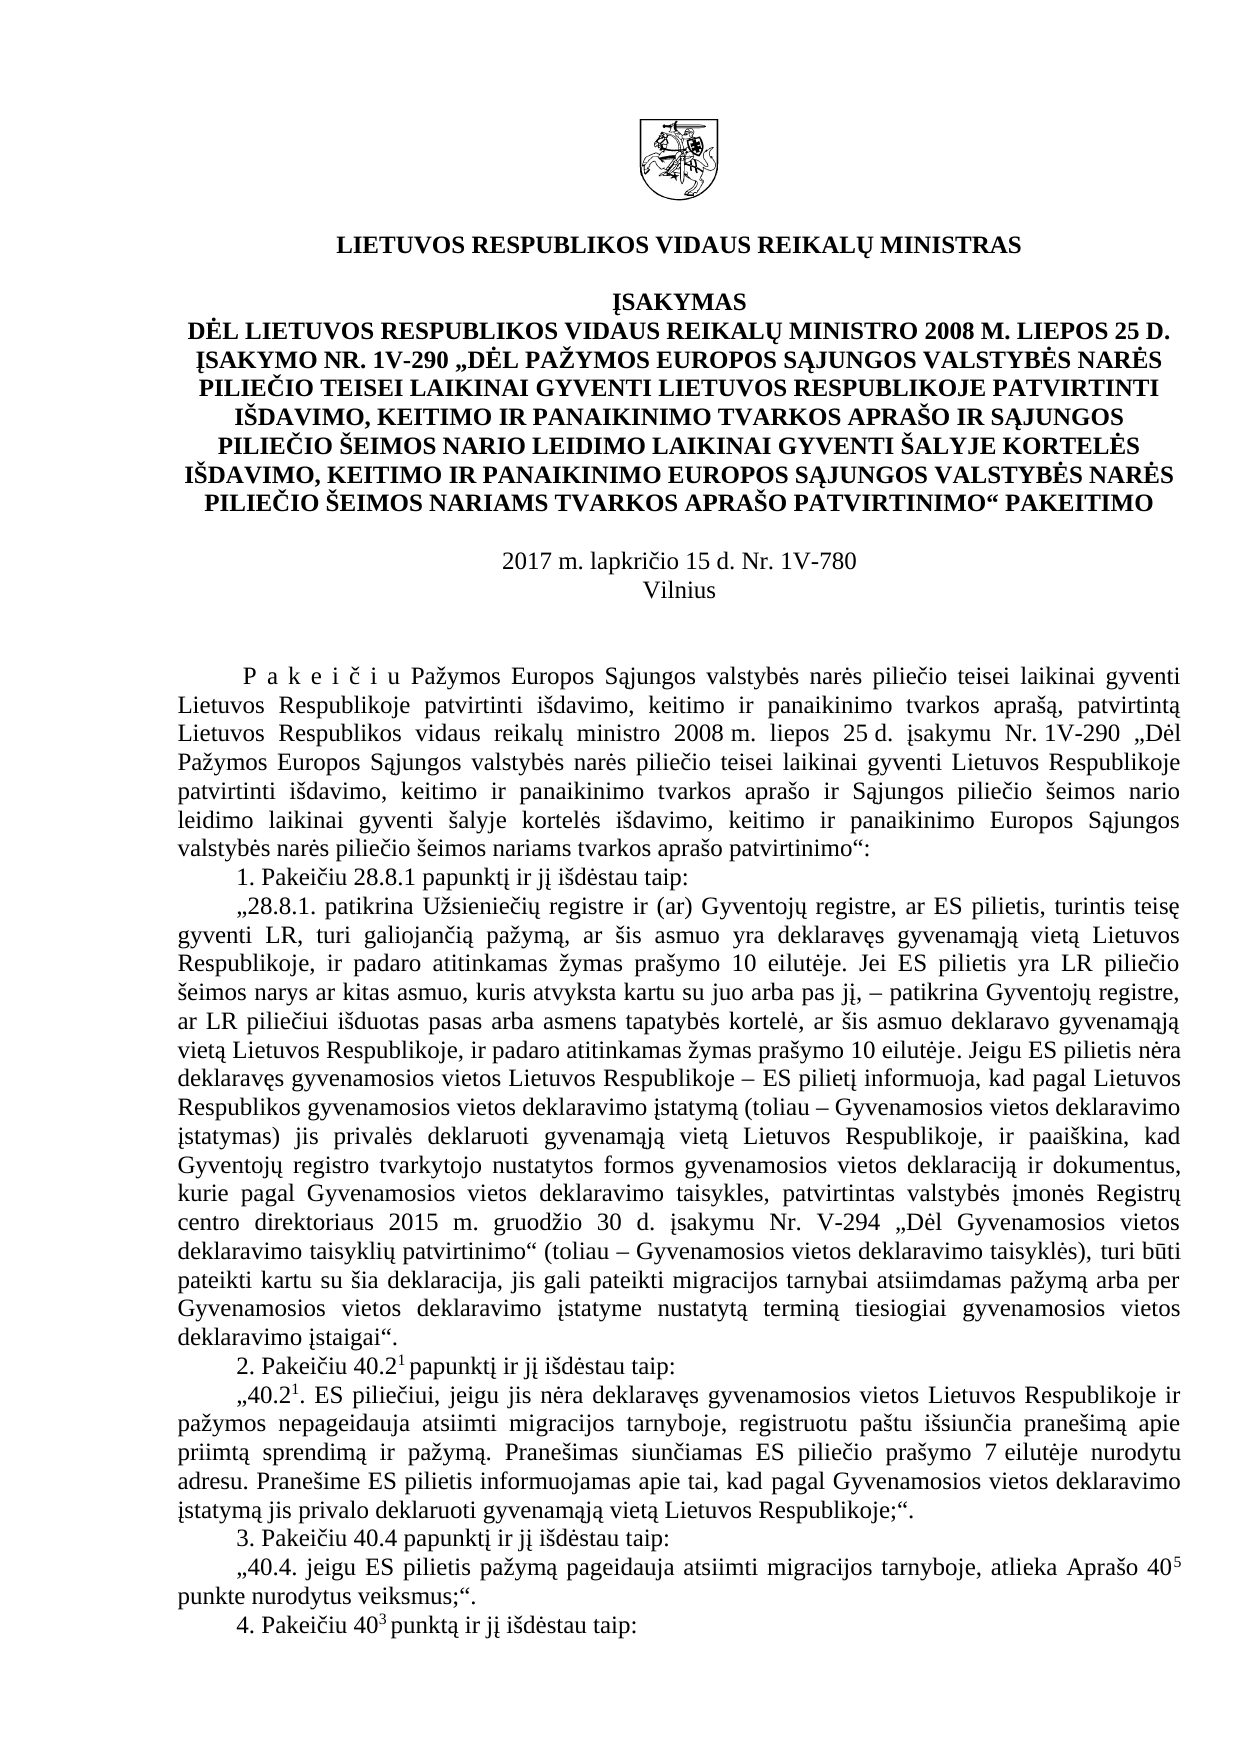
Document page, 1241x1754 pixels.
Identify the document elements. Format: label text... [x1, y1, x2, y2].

text DĖL LIETUVOS RESPUBLIKOS VIDAUS REIKALŲ MINISTRO 2008 M. LIEPOS 25 D. ĮSAKYMO NR. 1V-290 „DĖL PAŽYMOS EUROPOS SĄJUNGOS VALSTYBĖS NARĖS PILIEČIO TEISEI LAIKINAI GYVENTI LIETUVOS RESPUBLIKOJE PATVIRTINTI IŠDAVIMO, KEITIMO IR PANAIKINIMO TVARKOS APRAŠO IR SĄJUNGOS PILIEČIO ŠEIMOS NARIO LEIDIMO LAIKINAI GYVENTI ŠALYJE KORTELĖS IŠDAVIMO, KEITIMO IR PANAIKINIMO EUROPOS SĄJUNGOS VALSTYBĖS NARĖS PILIEČIO ŠEIMOS NARIAMS TVARKOS APRAŠO PATVIRTINIMO“ PAKEITIMO [177, 316, 1181, 517]
text „40.4. jeigu ES pilietis pažymą pageidauja atsiimti migracijos tarnyboje, atlieka Aprašo 405 punkte nurodytus veiksmus;“. [177, 1552, 1181, 1610]
text 4. Pakeičiu 403 punktą ir jį išdėstau taip: [177, 1610, 1181, 1638]
text 3. Pakeičiu 40.4 papunktį ir jį išdėstau taip: [177, 1523, 1181, 1552]
text P a k e i č i u Pažymos Europos Sąjungos valstybės narės piliečio teisei laikinai gyventi Lietuvos Respublikoje patvirtinti išdavimo, keitimo ir panaikinimo tvarkos aprašą, patvirtintą Lietuvos Respublikos vidaus reikalų ministro 2008 m. liepos 25 d. įsakymu Nr. 1V-290 „Dėl Pažymos Europos Sąjungos valstybės narės piliečio teisei laikinai gyventi Lietuvos Respublikoje patvirtinti išdavimo, keitimo ir panaikinimo tvarkos aprašo ir Sąjungos piliečio šeimos nario leidimo laikinai gyventi šalyje kortelės išdavimo, keitimo ir panaikinimo Europos Sąjungos valstybės narės piliečio šeimos nariams tvarkos aprašo patvirtinimo“: [177, 661, 1181, 862]
text 2. Pakeičiu 40.21 papunktį ir jį išdėstau taip: [177, 1351, 1181, 1380]
text „28.8.1. patikrina Užsieniečių registre ir (ar) Gyventojų registre, ar ES pilietis, turintis teisę gyventi LR, turi galiojančią pažymą, ar šis asmuo yra deklaravęs gyvenamąją vietą Lietuvos Respublikoje, ir padaro atitinkamas žymas prašymo 10 eilutėje. Jei ES pilietis yra LR piliečio šeimos narys ar kitas asmuo, kuris atvyksta kartu su juo arba pas jį, – patikrina Gyventojų registre, ar LR piliečiui išduotas pasas arba asmens tapatybės kortelė, ar šis asmuo deklaravo gyvenamąją vietą Lietuvos Respublikoje, ir padaro atitinkamas žymas prašymo 10 eilutėje. Jeigu ES pilietis nėra deklaravęs gyvenamosios vietos Lietuvos Respublikoje – ES pilietį informuoja, kad pagal Lietuvos Respublikos gyvenamosios vietos deklaravimo įstatymą (toliau – Gyvenamosios vietos deklaravimo įstatymas) jis privalės deklaruoti gyvenamąją vietą Lietuvos Respublikoje, ir paaiškina, kad Gyventojų registro tvarkytojo nustatytos formos gyvenamosios vietos deklaraciją ir dokumentus, kurie pagal Gyvenamosios vietos deklaravimo taisykles, patvirtintas valstybės įmonės Registrų centro direktoriaus 2015 m. gruodžio 30 d. įsakymu Nr. V-294 „Dėl Gyvenamosios vietos deklaravimo taisyklių patvirtinimo“ (toliau – Gyvenamosios vietos deklaravimo taisyklės), turi būti pateikti kartu su šia deklaracija, jis gali pateikti migracijos tarnybai atsiimdamas pažymą arba per Gyvenamosios vietos deklaravimo įstatyme nustatytą terminą tiesiogiai gyvenamosios vietos deklaravimo įstaigai“. [177, 891, 1181, 1351]
text 1. Pakeičiu 28.8.1 papunktį ir jį išdėstau taip: [177, 862, 1181, 891]
text LIETUVOS RESPUBLIKOS VIDAUS REIKALŲ MINISTRAS [177, 230, 1181, 258]
text 2017 m. lapkričio 15 d. Nr. 1V-780 [177, 546, 1181, 575]
text ĮSAKYMAS [177, 287, 1181, 316]
text Vilnius [177, 575, 1181, 603]
text „40.21. ES piliečiui, jeigu jis nėra deklaravęs gyvenamosios vietos Lietuvos Respublikoje ir pažymos nepageidauja atsiimti migracijos tarnyboje, registruotu paštu išsiunčia pranešimą apie priimtą sprendimą ir pažymą. Pranešimas siunčiamas ES piliečio prašymo 7 eilutėje nurodytu adresu. Pranešime ES pilietis informuojamas apie tai, kad pagal Gyvenamosios vietos deklaravimo įstatymą jis privalo deklaruoti gyvenamąją vietą Lietuvos Respublikoje;“. [177, 1380, 1181, 1523]
